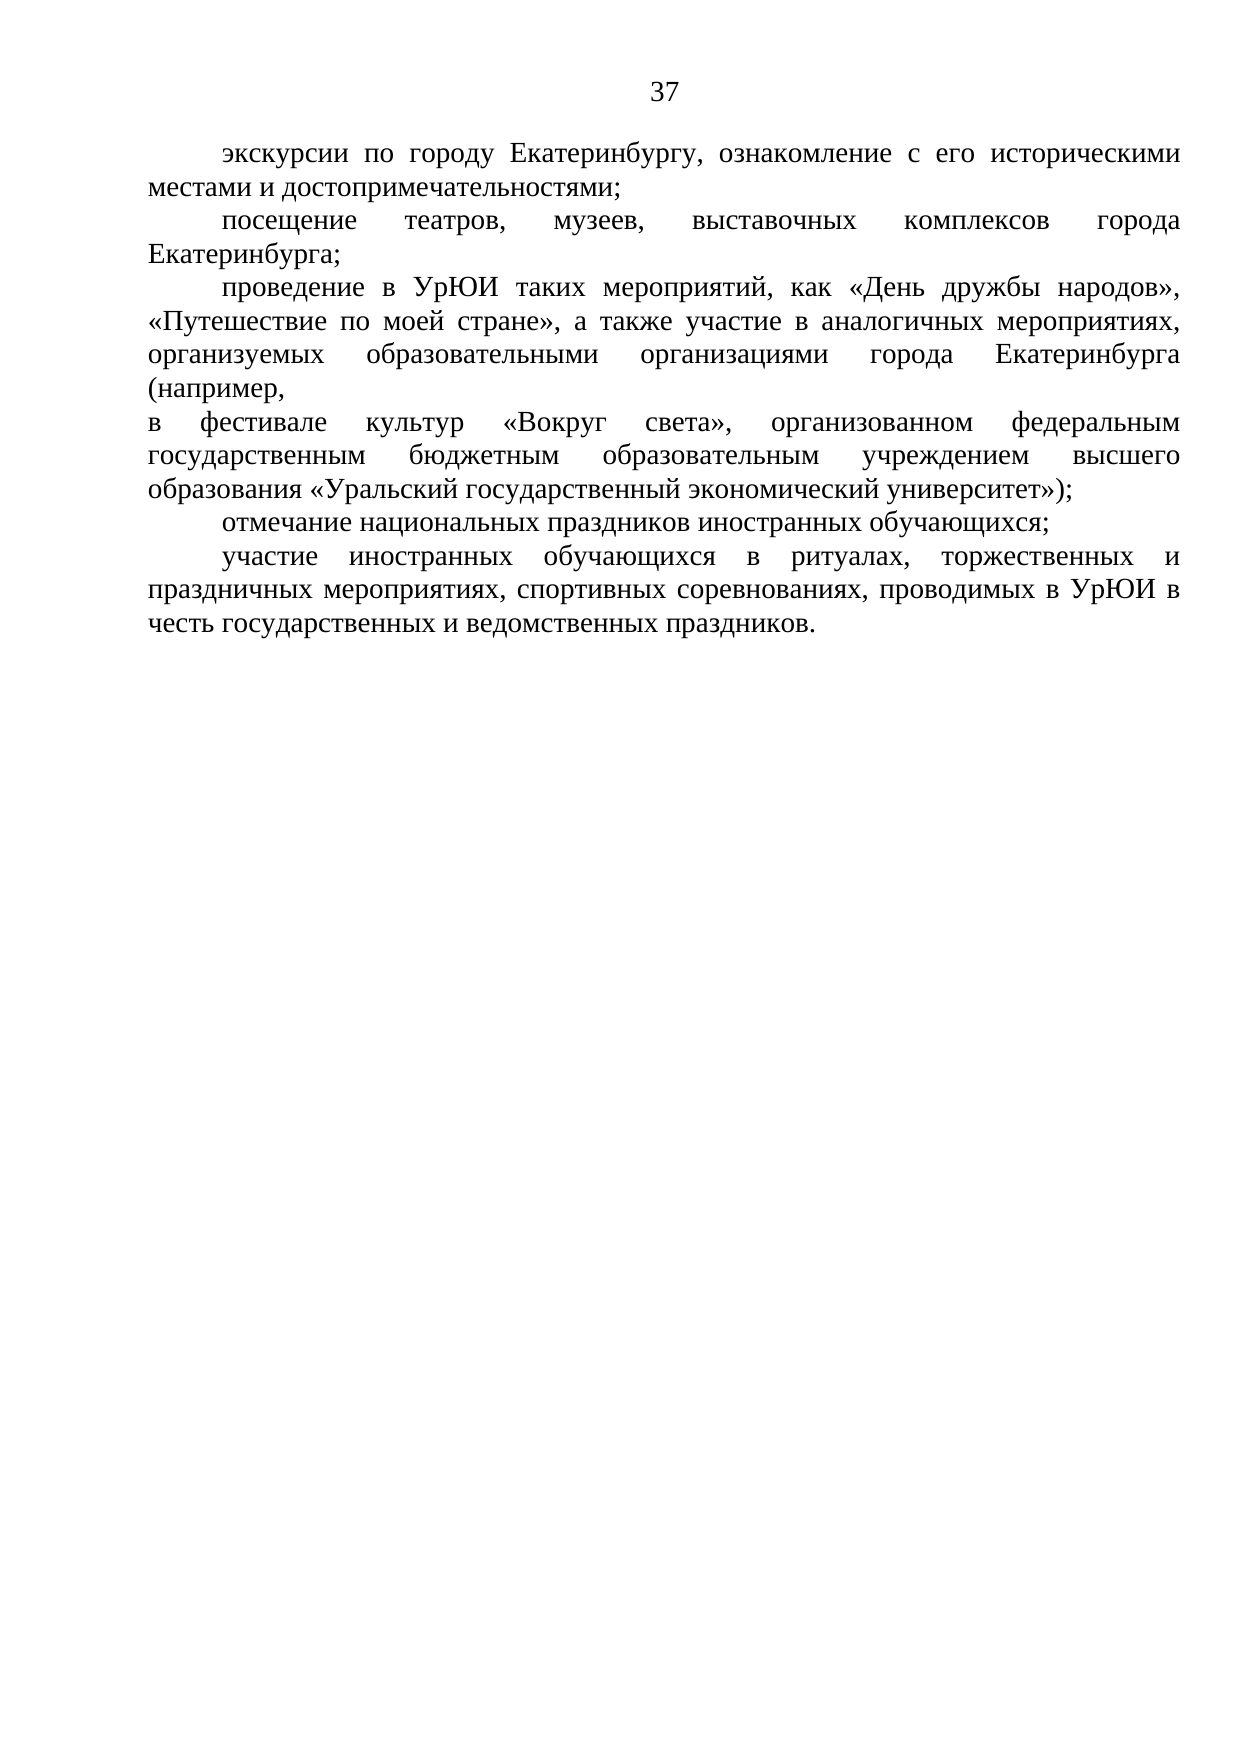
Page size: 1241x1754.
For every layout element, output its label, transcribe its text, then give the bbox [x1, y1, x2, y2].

text отмечание национальных праздников иностранных обучающихся; [148, 504, 1181, 538]
text посещение театров, музеев, выставочных комплексов города Екатеринбурга; [148, 202, 1181, 269]
text участие иностранных обучающихся в ритуалах, торжественных и праздничных мероприятиях, спортивных соревнованиях, проводимых в УрЮИ в честь государственных и ведомственных праздников. [148, 538, 1181, 638]
text проведение в УрЮИ таких мероприятий, как «День дружбы народов», «Путешествие по моей стране», а также участие в аналогичных мероприятиях, организуемых образовательными организациями города Екатеринбурга (например, в фестивале культур «Вокруг света», организованном федеральным государственным бюджетным образовательным учреждением высшего образования «Уральский государственный экономический университет»); [148, 269, 1181, 504]
text экскурсии по городу Екатеринбургу, ознакомление с его историческими местами и достопримечательностями; [148, 135, 1181, 202]
